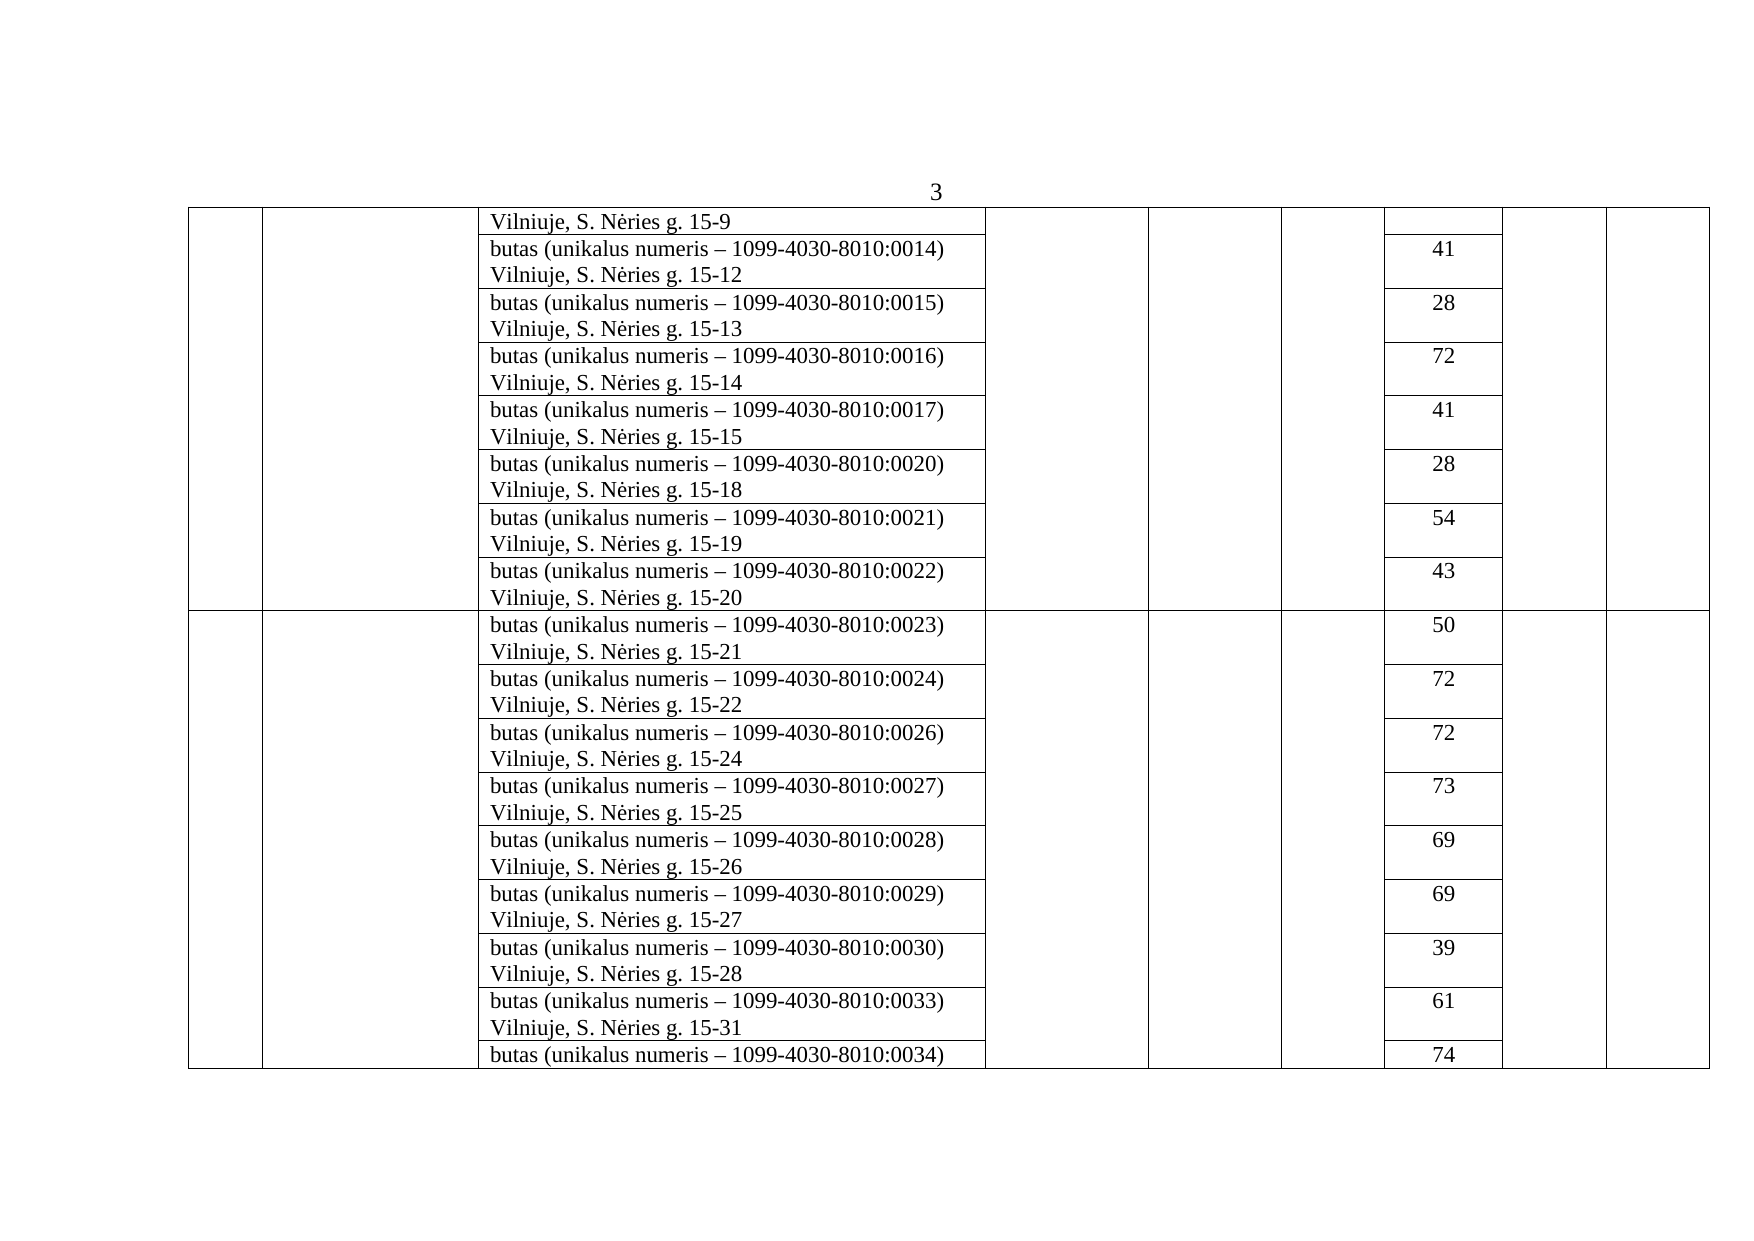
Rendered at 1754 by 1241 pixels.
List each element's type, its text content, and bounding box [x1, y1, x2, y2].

table_cell [1503, 208, 1606, 610]
table_cell [189, 208, 262, 610]
table_cell butas (unikalus numeris – 1099-4030-8010:0014) Vilniuje, S. Nėries g. 15-12 [479, 235, 985, 288]
table_cell [1282, 208, 1384, 610]
table_cell 41 [1385, 235, 1502, 288]
table_cell butas (unikalus numeris – 1099-4030-8010:0022) Vilniuje, S. Nėries g. 15-20 [479, 558, 985, 610]
table_cell [263, 208, 478, 610]
table_cell butas (unikalus numeris – 1099-4030-8010:0033) Vilniuje, S. Nėries g. 15-31 [479, 988, 985, 1040]
table_cell [263, 611, 478, 1068]
table_cell [1282, 611, 1384, 1068]
table_cell 43 [1385, 558, 1502, 610]
table_cell 72 [1385, 343, 1502, 395]
table_cell butas (unikalus numeris – 1099-4030-8010:0017) Vilniuje, S. Nėries g. 15-15 [479, 396, 985, 449]
table_cell butas (unikalus numeris – 1099-4030-8010:0029) Vilniuje, S. Nėries g. 15-27 [479, 880, 985, 933]
table_cell [1385, 208, 1502, 234]
table_cell [1607, 611, 1709, 1068]
table_cell [986, 208, 1148, 610]
table_cell 41 [1385, 396, 1502, 449]
table_cell [1503, 611, 1606, 1068]
table_cell 72 [1385, 719, 1502, 772]
table_cell 28 [1385, 289, 1502, 342]
table_cell butas (unikalus numeris – 1099-4030-8010:0021) Vilniuje, S. Nėries g. 15-19 [479, 504, 985, 557]
table_cell 69 [1385, 826, 1502, 879]
table_cell butas (unikalus numeris – 1099-4030-8010:0030) Vilniuje, S. Nėries g. 15-28 [479, 934, 985, 987]
table_cell 28 [1385, 450, 1502, 503]
table_cell [1607, 208, 1709, 610]
table_cell [1149, 208, 1281, 610]
table_cell butas (unikalus numeris – 1099-4030-8010:0015) Vilniuje, S. Nėries g. 15-13 [479, 289, 985, 342]
table_cell butas (unikalus numeris – 1099-4030-8010:0028) Vilniuje, S. Nėries g. 15-26 [479, 826, 985, 879]
table_cell 73 [1385, 773, 1502, 825]
table_cell butas (unikalus numeris – 1099-4030-8010:0024) Vilniuje, S. Nėries g. 15-22 [479, 665, 985, 718]
table_cell butas (unikalus numeris – 1099-4030-8010:0020) Vilniuje, S. Nėries g. 15-18 [479, 450, 985, 503]
table_cell 39 [1385, 934, 1502, 987]
table_cell butas (unikalus numeris – 1099-4030-8010:0023) Vilniuje, S. Nėries g. 15-21 [479, 611, 985, 664]
table_cell Vilniuje, S. Nėries g. 15-9 [479, 208, 985, 234]
table_cell 61 [1385, 988, 1502, 1040]
table_cell 50 [1385, 611, 1502, 664]
table_cell butas (unikalus numeris – 1099-4030-8010:0034) [479, 1041, 985, 1068]
table_cell butas (unikalus numeris – 1099-4030-8010:0016) Vilniuje, S. Nėries g. 15-14 [479, 343, 985, 395]
table_cell 69 [1385, 880, 1502, 933]
table_cell [986, 611, 1148, 1068]
table_cell 74 [1385, 1041, 1502, 1068]
table_cell [1149, 611, 1281, 1068]
table_cell 72 [1385, 665, 1502, 718]
table_cell 54 [1385, 504, 1502, 557]
table_cell butas (unikalus numeris – 1099-4030-8010:0027) Vilniuje, S. Nėries g. 15-25 [479, 773, 985, 825]
table_cell [189, 611, 262, 1068]
table_cell butas (unikalus numeris – 1099-4030-8010:0026) Vilniuje, S. Nėries g. 15-24 [479, 719, 985, 772]
